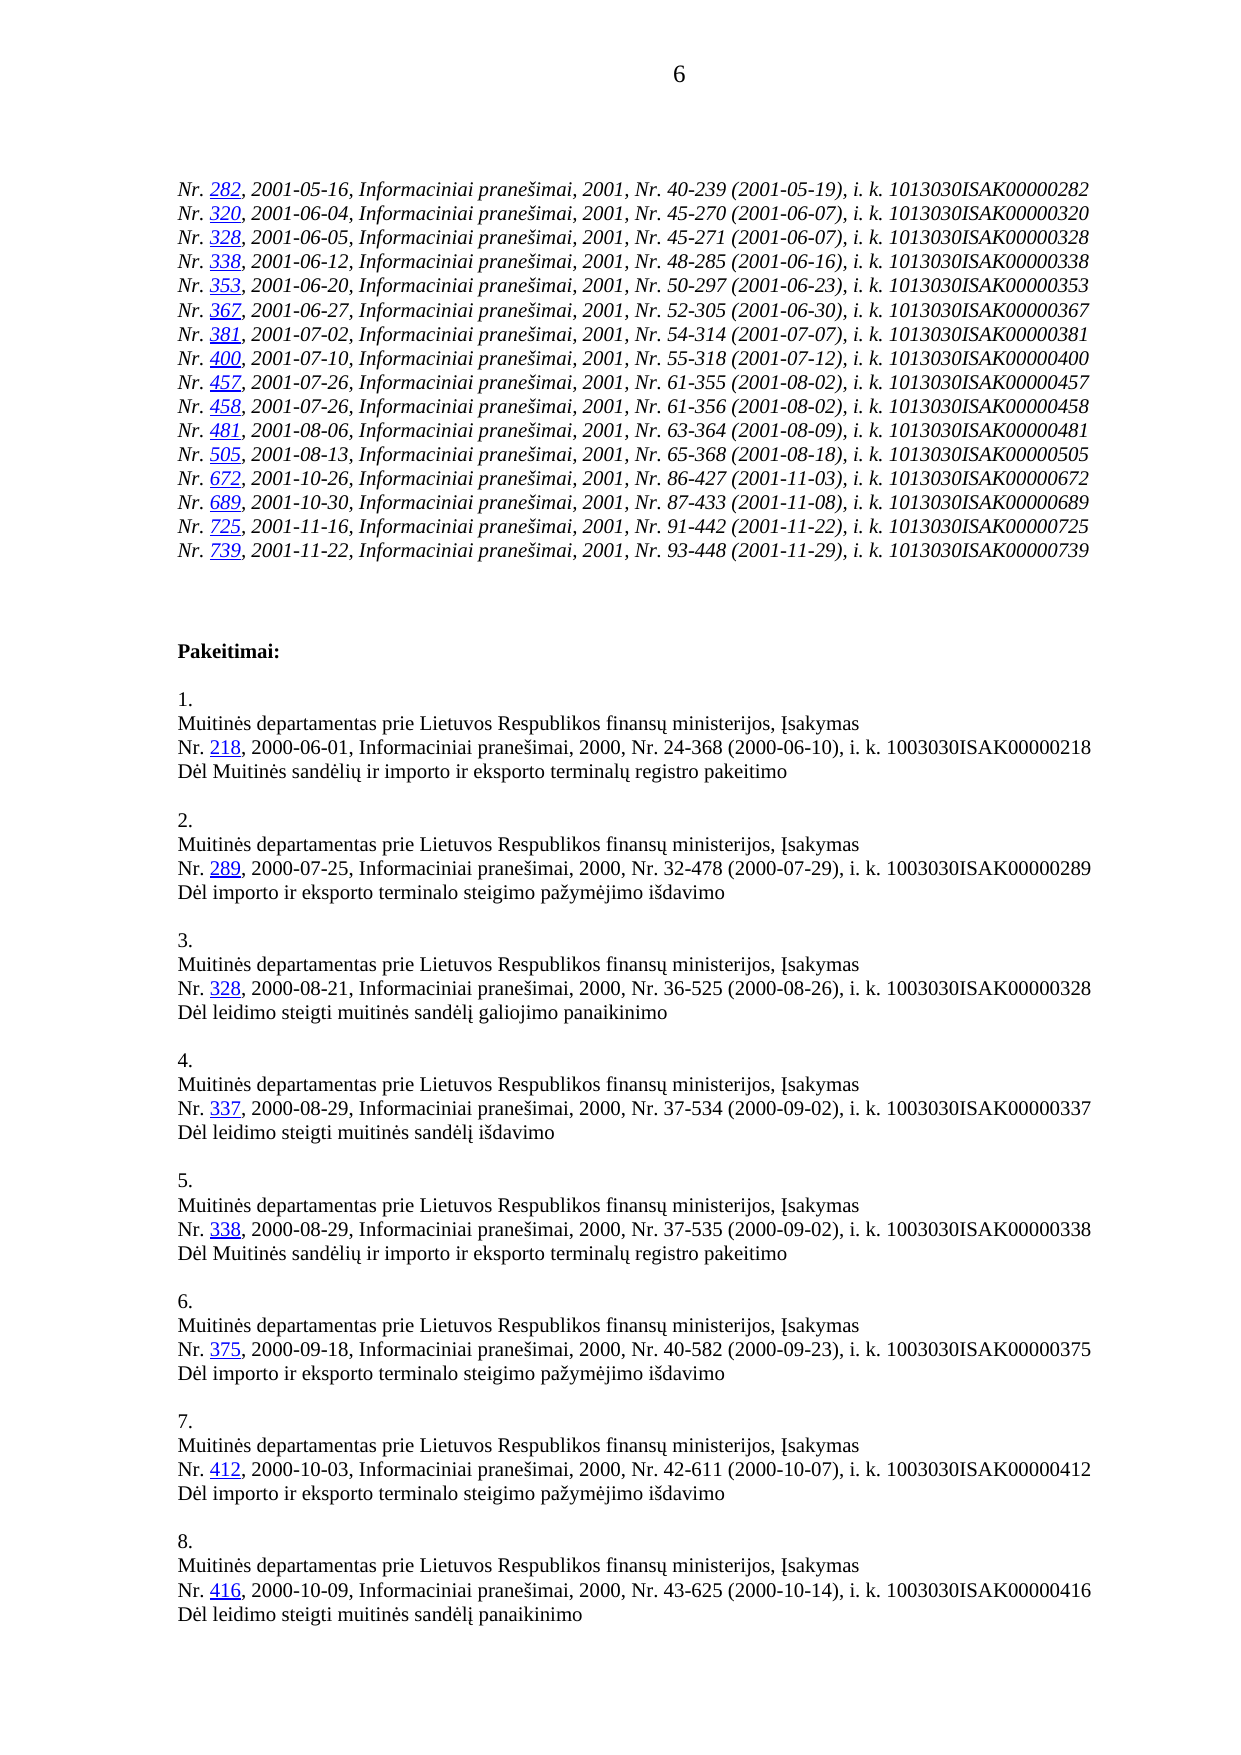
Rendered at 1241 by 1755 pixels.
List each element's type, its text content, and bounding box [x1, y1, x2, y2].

text Muitinės departamentas prie Lietuvos Respublikos finansų ministerijos, Įsakymas [177, 952, 1181, 976]
text Nr. 739, 2001-11-22, Informaciniai pranešimai, 2001, Nr. 93-448 (2001-11-29), i. k. 1013030ISAK00000739 [177, 538, 1181, 562]
text Pakeitimai: [177, 639, 1181, 663]
text Muitinės departamentas prie Lietuvos Respublikos finansų ministerijos, Įsakymas [177, 711, 1181, 735]
text Dėl Muitinės sandėlių ir importo ir eksporto terminalų registro pakeitimo [177, 1241, 1181, 1265]
text Muitinės departamentas prie Lietuvos Respublikos finansų ministerijos, Įsakymas [177, 1072, 1181, 1096]
text Nr. 416, 2000-10-09, Informaciniai pranešimai, 2000, Nr. 43-625 (2000-10-14), i. k. 1003030ISAK00000416 [177, 1577, 1181, 1602]
text Muitinės departamentas prie Lietuvos Respublikos finansų ministerijos, Įsakymas [177, 832, 1181, 856]
text 1. [177, 687, 1181, 711]
text Dėl Muitinės sandėlių ir importo ir eksporto terminalų registro pakeitimo [177, 759, 1181, 783]
text Dėl importo ir eksporto terminalo steigimo pažymėjimo išdavimo [177, 880, 1181, 904]
text 5. [177, 1168, 1181, 1192]
text Nr. 282, 2001-05-16, Informaciniai pranešimai, 2001, Nr. 40-239 (2001-05-19), i. k. 1013030ISAK00000282 [177, 177, 1181, 201]
text Nr. 328, 2001-06-05, Informaciniai pranešimai, 2001, Nr. 45-271 (2001-06-07), i. k. 1013030ISAK00000328 [177, 225, 1181, 249]
text 8. [177, 1529, 1181, 1553]
text Nr. 457, 2001-07-26, Informaciniai pranešimai, 2001, Nr. 61-355 (2001-08-02), i. k. 1013030ISAK00000457 [177, 370, 1181, 394]
text Dėl importo ir eksporto terminalo steigimo pažymėjimo išdavimo [177, 1481, 1181, 1505]
text Dėl leidimo steigti muitinės sandėlį galiojimo panaikinimo [177, 1000, 1181, 1024]
text Nr. 338, 2001-06-12, Informaciniai pranešimai, 2001, Nr. 48-285 (2001-06-16), i. k. 1013030ISAK00000338 [177, 249, 1181, 273]
text Nr. 672, 2001-10-26, Informaciniai pranešimai, 2001, Nr. 86-427 (2001-11-03), i. k. 1013030ISAK00000672 [177, 466, 1181, 490]
text Dėl leidimo steigti muitinės sandėlį išdavimo [177, 1120, 1181, 1144]
text Muitinės departamentas prie Lietuvos Respublikos finansų ministerijos, Įsakymas [177, 1192, 1181, 1217]
text Dėl importo ir eksporto terminalo steigimo pažymėjimo išdavimo [177, 1361, 1181, 1385]
text Nr. 381, 2001-07-02, Informaciniai pranešimai, 2001, Nr. 54-314 (2001-07-07), i. k. 1013030ISAK00000381 [177, 322, 1181, 346]
text Nr. 375, 2000-09-18, Informaciniai pranešimai, 2000, Nr. 40-582 (2000-09-23), i. k. 1003030ISAK00000375 [177, 1337, 1181, 1361]
text Nr. 412, 2000-10-03, Informaciniai pranešimai, 2000, Nr. 42-611 (2000-10-07), i. k. 1003030ISAK00000412 [177, 1457, 1181, 1481]
text Nr. 337, 2000-08-29, Informaciniai pranešimai, 2000, Nr. 37-534 (2000-09-02), i. k. 1003030ISAK00000337 [177, 1096, 1181, 1120]
text 4. [177, 1048, 1181, 1072]
text Nr. 689, 2001-10-30, Informaciniai pranešimai, 2001, Nr. 87-433 (2001-11-08), i. k. 1013030ISAK00000689 [177, 490, 1181, 514]
text Muitinės departamentas prie Lietuvos Respublikos finansų ministerijos, Įsakymas [177, 1553, 1181, 1577]
text 3. [177, 928, 1181, 952]
text Nr. 289, 2000-07-25, Informaciniai pranešimai, 2000, Nr. 32-478 (2000-07-29), i. k. 1003030ISAK00000289 [177, 856, 1181, 880]
text Nr. 505, 2001-08-13, Informaciniai pranešimai, 2001, Nr. 65-368 (2001-08-18), i. k. 1013030ISAK00000505 [177, 442, 1181, 466]
text Nr. 353, 2001-06-20, Informaciniai pranešimai, 2001, Nr. 50-297 (2001-06-23), i. k. 1013030ISAK00000353 [177, 273, 1181, 297]
text 6. [177, 1289, 1181, 1313]
text Nr. 367, 2001-06-27, Informaciniai pranešimai, 2001, Nr. 52-305 (2001-06-30), i. k. 1013030ISAK00000367 [177, 297, 1181, 322]
text Nr. 328, 2000-08-21, Informaciniai pranešimai, 2000, Nr. 36-525 (2000-08-26), i. k. 1003030ISAK00000328 [177, 976, 1181, 1000]
text Nr. 481, 2001-08-06, Informaciniai pranešimai, 2001, Nr. 63-364 (2001-08-09), i. k. 1013030ISAK00000481 [177, 418, 1181, 442]
text Dėl leidimo steigti muitinės sandėlį panaikinimo [177, 1602, 1181, 1626]
text 7. [177, 1409, 1181, 1433]
text Muitinės departamentas prie Lietuvos Respublikos finansų ministerijos, Įsakymas [177, 1313, 1181, 1337]
text Nr. 400, 2001-07-10, Informaciniai pranešimai, 2001, Nr. 55-318 (2001-07-12), i. k. 1013030ISAK00000400 [177, 346, 1181, 370]
text 2. [177, 807, 1181, 832]
text Nr. 320, 2001-06-04, Informaciniai pranešimai, 2001, Nr. 45-270 (2001-06-07), i. k. 1013030ISAK00000320 [177, 201, 1181, 225]
text Muitinės departamentas prie Lietuvos Respublikos finansų ministerijos, Įsakymas [177, 1433, 1181, 1457]
text Nr. 725, 2001-11-16, Informaciniai pranešimai, 2001, Nr. 91-442 (2001-11-22), i. k. 1013030ISAK00000725 [177, 514, 1181, 538]
text Nr. 458, 2001-07-26, Informaciniai pranešimai, 2001, Nr. 61-356 (2001-08-02), i. k. 1013030ISAK00000458 [177, 394, 1181, 418]
text Nr. 338, 2000-08-29, Informaciniai pranešimai, 2000, Nr. 37-535 (2000-09-02), i. k. 1003030ISAK00000338 [177, 1217, 1181, 1241]
text Nr. 218, 2000-06-01, Informaciniai pranešimai, 2000, Nr. 24-368 (2000-06-10), i. k. 1003030ISAK00000218 [177, 735, 1181, 759]
